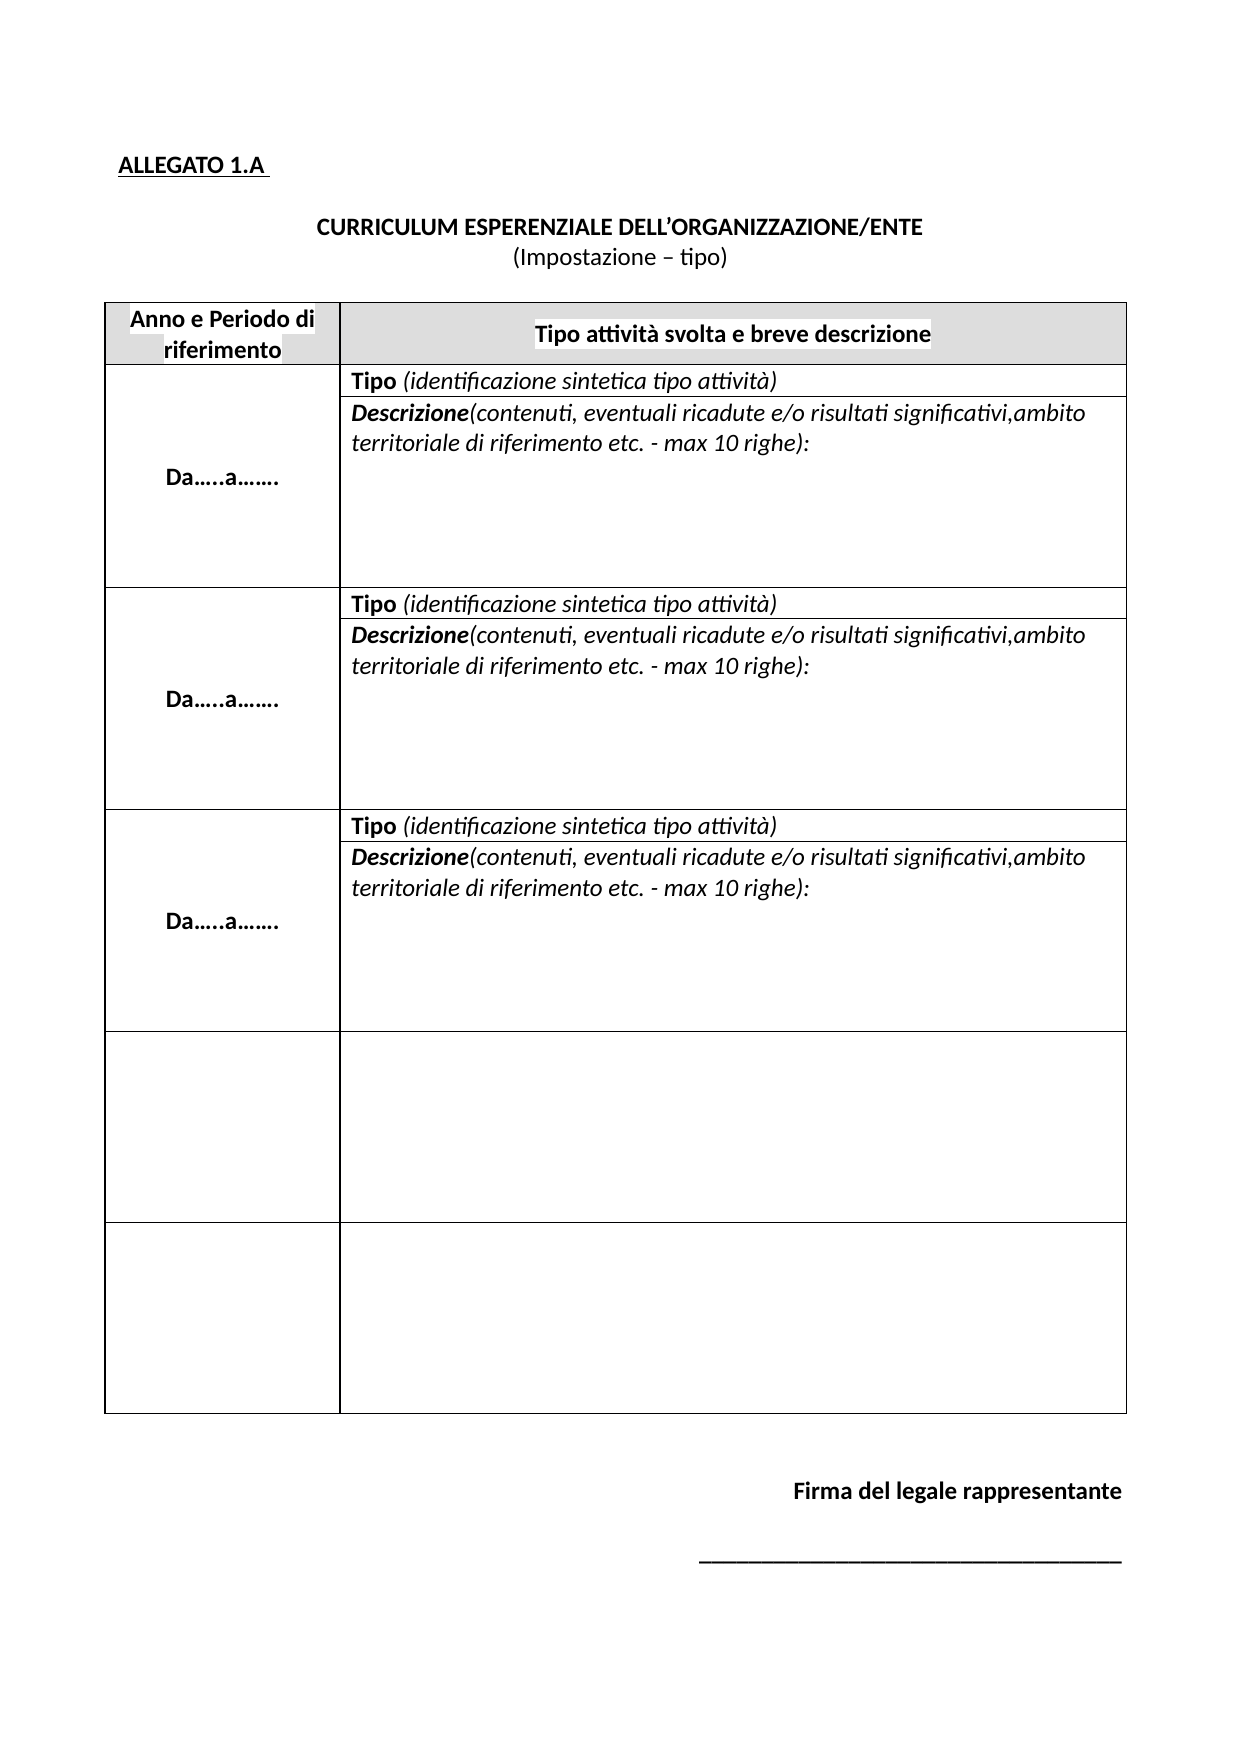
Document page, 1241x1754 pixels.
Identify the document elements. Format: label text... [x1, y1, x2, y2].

table_cell Da…..a……. [106, 365, 339, 587]
table_cell Da…..a……. [106, 810, 339, 1031]
text __________________________________ [118, 1536, 1122, 1566]
table_cell [106, 1032, 339, 1222]
table_cell Tipo (identificazione sintetica tipo attività) [341, 588, 1126, 618]
table_cell Da…..a……. [106, 588, 339, 809]
table_cell Tipo (identificazione sintetica tipo attività) [341, 365, 1126, 396]
table_cell Descrizione(contenuti, eventuali ricadute e/o risultati significativi,ambito territoriale di riferimento etc. - max 10 righe): [341, 842, 1126, 1031]
text Firma del legale rappresentante [118, 1475, 1122, 1505]
table_cell Descrizione(contenuti, eventuali ricadute e/o risultati significativi,ambito territoriale di riferimento etc. - max 10 righe): [341, 619, 1126, 809]
table_cell [106, 1223, 339, 1413]
text (Impostazione – tipo) [118, 241, 1122, 272]
table_header Anno e Periodo di riferimento [106, 303, 339, 364]
table_cell [341, 1032, 1126, 1222]
table_cell Descrizione(contenuti, eventuali ricadute e/o risultati significativi,ambito territoriale di riferimento etc. - max 10 righe): [341, 397, 1126, 587]
table_cell Tipo (identificazione sintetica tipo attività) [341, 810, 1126, 841]
table_header Tipo attività svolta e breve descrizione [341, 303, 1126, 364]
text ALLEGATO 1.A [118, 150, 1122, 180]
table_cell [341, 1223, 1126, 1413]
text CURRICULUM ESPERENZIALE DELL’ORGANIZZAZIONE/ENTE [118, 211, 1122, 241]
